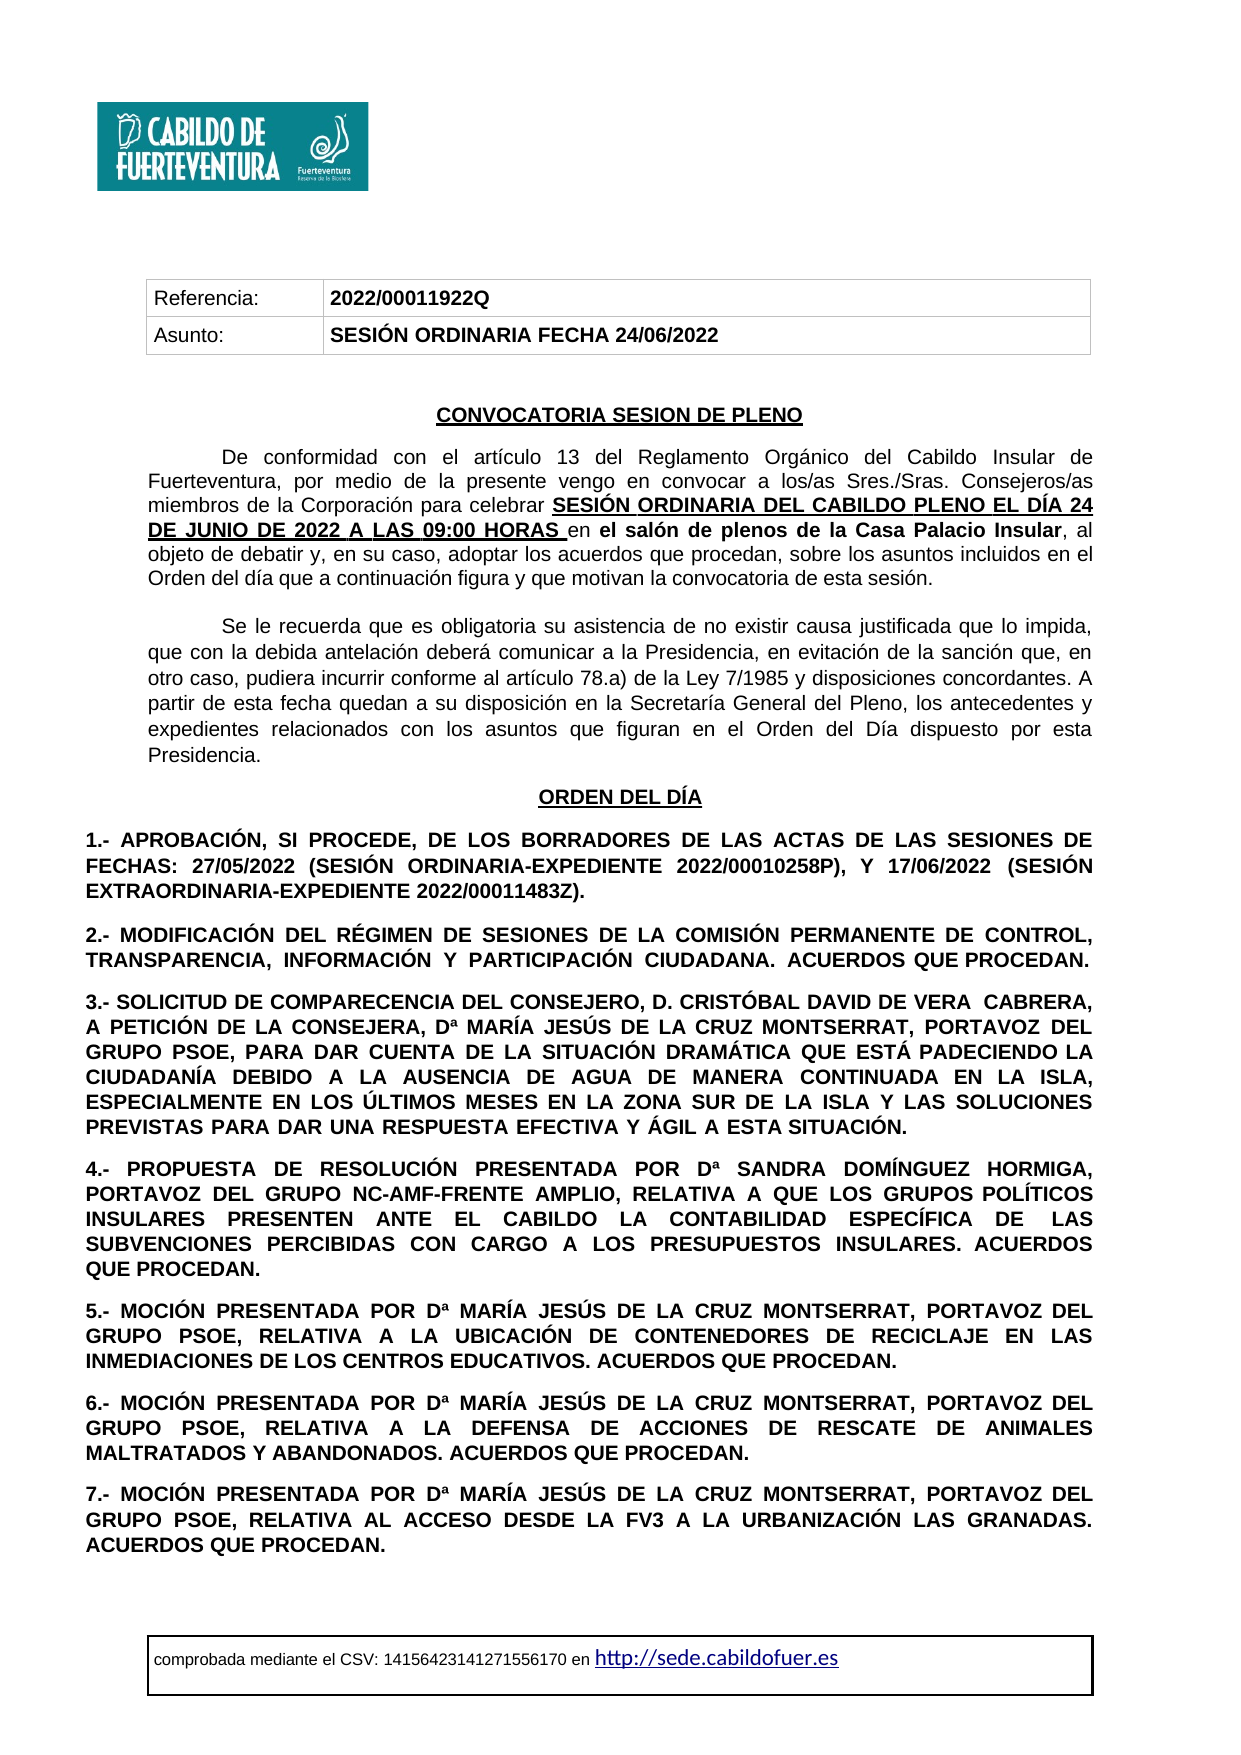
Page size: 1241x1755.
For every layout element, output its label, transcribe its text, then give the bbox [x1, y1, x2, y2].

text 5.- MOCIÓN PRESENTADA POR Dª MARÍA JESÚS DE LA CRUZ MONTSERRAT, PORTAVOZ DEL GRUPO PSOE, RELATIVA A LA UBICACIÓN DE CONTENEDORES DE RECICLAJE EN LAS INMEDIACIONES DE LOS CENTROS EDUCATIVOS. ACUERDOS QUE PROCEDAN. [85, 1299, 1093, 1373]
text CONVOCATORIA SESION DE PLENO [436, 402, 1107, 426]
text 3.- SOLICITUD DE COMPARECENCIA DEL CONSEJERO, D. CRISTÓBAL DAVID DE VERA CABRERA, A PETICIÓN DE LA CONSEJERA, Dª MARÍA JESÚS DE LA CRUZ MONTSERRAT, PORTAVOZ DEL GRUPO PSOE, PARA DAR CUENTA DE LA SITUACIÓN DRAMÁTICA QUE ESTÁ PADECIENDO LA CIUDADANÍA DEBIDO A LA AUSENCIA DE AGUA DE MANERA CONTINUADA EN LA ISLA, ESPECIALMENTE EN LOS ÚLTIMOS MESES EN LA ZONA SUR DE LA ISLA Y LAS SOLUCIONES PREVISTAS PARA DAR UNA RESPUESTA EFECTIVA Y ÁGIL A ESTA SITUACIÓN. [85, 989, 1093, 1139]
text ORDEN DEL DÍA [133, 785, 1107, 809]
table_cell SESIÓN ORDINARIA FECHA 24/06/2022 [324, 317, 1090, 353]
text 2.- MODIFICACIÓN DEL RÉGIMEN DE SESIONES DE LA COMISIÓN PERMANENTE DE CONTROL, TRANSPARENCIA, INFORMACIÓN Y PARTICIPACIÓN CIUDADANA. ACUERDOS QUE PROCEDAN. [85, 923, 1093, 972]
text 4.- PROPUESTA DE RESOLUCIÓN PRESENTADA POR Dª SANDRA DOMÍNGUEZ HORMIGA, PORTAVOZ DEL GRUPO NC-AMF-FRENTE AMPLIO, RELATIVA A QUE LOS GRUPOS POLÍTICOS INSULARES PRESENTEN ANTE EL CABILDO LA CONTABILIDAD ESPECÍFICA DE LAS SUBVENCIONES PERCIBIDAS CON CARGO A LOS PRESUPUESTOS INSULARES. ACUERDOS QUE PROCEDAN. [85, 1157, 1093, 1281]
text De conformidad con el artículo 13 del Reglamento Orgánico del Cabildo Insular de Fuerteventura, por medio de la presente vengo en convocar a los/as Sres./Sras. Consejeros/as miembros de la Corporación para celebrar SESIÓN ORDINARIA DEL CABILDO PLENO EL DÍA 24 DE JUNIO DE 2022 A LAS 09:00 HORAS en el salón de plenos de la Casa Palacio Insular, al objeto de debatir y, en su caso, adoptar los acuerdos que procedan, sobre los asuntos incluidos en el Orden del día que a continuación figura y que motivan la convocatoria de esta sesión. [148, 445, 1093, 590]
text 1.- APROBACIÓN, SI PROCEDE, DE LOS BORRADORES DE LAS ACTAS DE LAS SESIONES DE FECHAS: 27/05/2022 (SESIÓN ORDINARIA-EXPEDIENTE 2022/00010258P), Y 17/06/2022 (SESIÓN EXTRAORDINARIA-EXPEDIENTE 2022/00011483Z). [85, 828, 1093, 903]
table_cell Asunto: [147, 317, 323, 353]
table_header Referencia: [147, 280, 323, 316]
text 6.- MOCIÓN PRESENTADA POR Dª MARÍA JESÚS DE LA CRUZ MONTSERRAT, PORTAVOZ DEL GRUPO PSOE, RELATIVA A LA DEFENSA DE ACCIONES DE RESCATE DE ANIMALES MALTRATADOS Y ABANDONADOS. ACUERDOS QUE PROCEDAN. [85, 1391, 1093, 1465]
text Se le recuerda que es obligatoria su asistencia de no existir causa justificada que lo impida, que con la debida antelación deberá comunicar a la Presidencia, en evitación de la sanción que, en otro caso, pudiera incurrir conforme al artículo 78.a) de la Ley 7/1985 y disposiciones concordantes. A partir de esta fecha quedan a su disposición en la Secretaría General del Pleno, los antecedentes y expedientes relacionados con los asuntos que figuran en el Orden del Día dispuesto por esta Presidencia. [148, 614, 1093, 767]
text 7.- MOCIÓN PRESENTADA POR Dª MARÍA JESÚS DE LA CRUZ MONTSERRAT, PORTAVOZ DEL GRUPO PSOE, RELATIVA AL ACCESO DESDE LA FV3 A LA URBANIZACIÓN LAS GRANADAS. ACUERDOS QUE PROCEDAN. [85, 1482, 1093, 1556]
table_header 2022/00011922Q [324, 280, 1090, 316]
